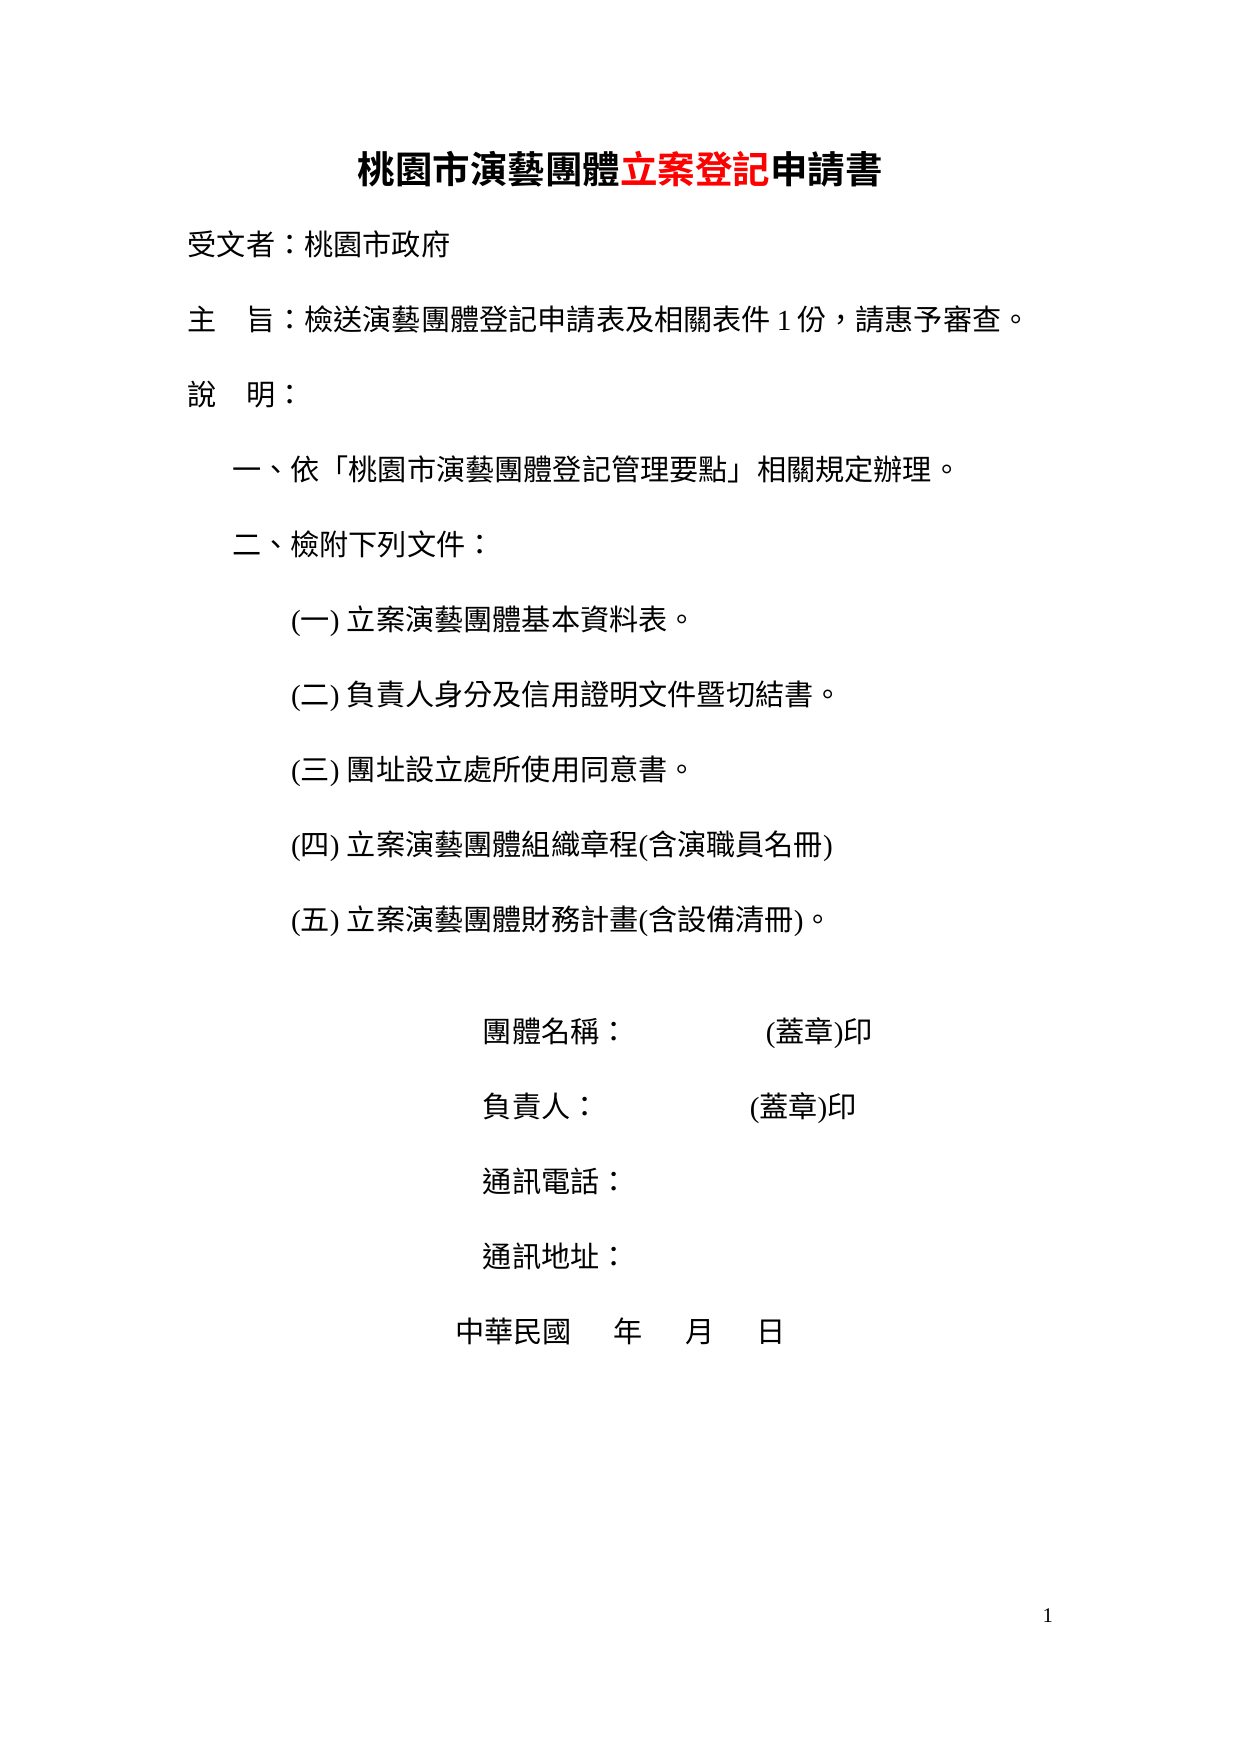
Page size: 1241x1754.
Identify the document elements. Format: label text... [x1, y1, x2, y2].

text 一、依「桃園市演藝團體登記管理要點」相關規定辦理。 [232, 430, 1053, 505]
text (四) 立案演藝團體組織章程(含演職員名冊) [291, 805, 1053, 880]
text 桃園市演藝團體立案登記申請書 [187, 130, 1053, 205]
text 二、檢附下列文件： [232, 505, 1053, 580]
text (五) 立案演藝團體財務計畫(含設備清冊)。 [291, 880, 1053, 955]
text 中華民國 年 月 日 [187, 1292, 1053, 1367]
text (二) 負責人身分及信用證明文件暨切結書。 [291, 655, 1053, 730]
text 受文者：桃園市政府 [187, 205, 1053, 280]
text (三) 團址設立處所使用同意書。 [291, 730, 1053, 805]
text 主 旨：檢送演藝團體登記申請表及相關表件1份，請惠予審查。 [187, 280, 1053, 355]
text 說 明： [187, 355, 1053, 430]
text 通訊地址： [483, 1217, 1053, 1292]
text (一) 立案演藝團體基本資料表。 [291, 580, 1053, 655]
text 通訊電話： [483, 1142, 1053, 1217]
text 團體名稱： (蓋章)印 [483, 992, 1053, 1067]
text 負責人： (蓋章)印 [483, 1067, 1053, 1142]
